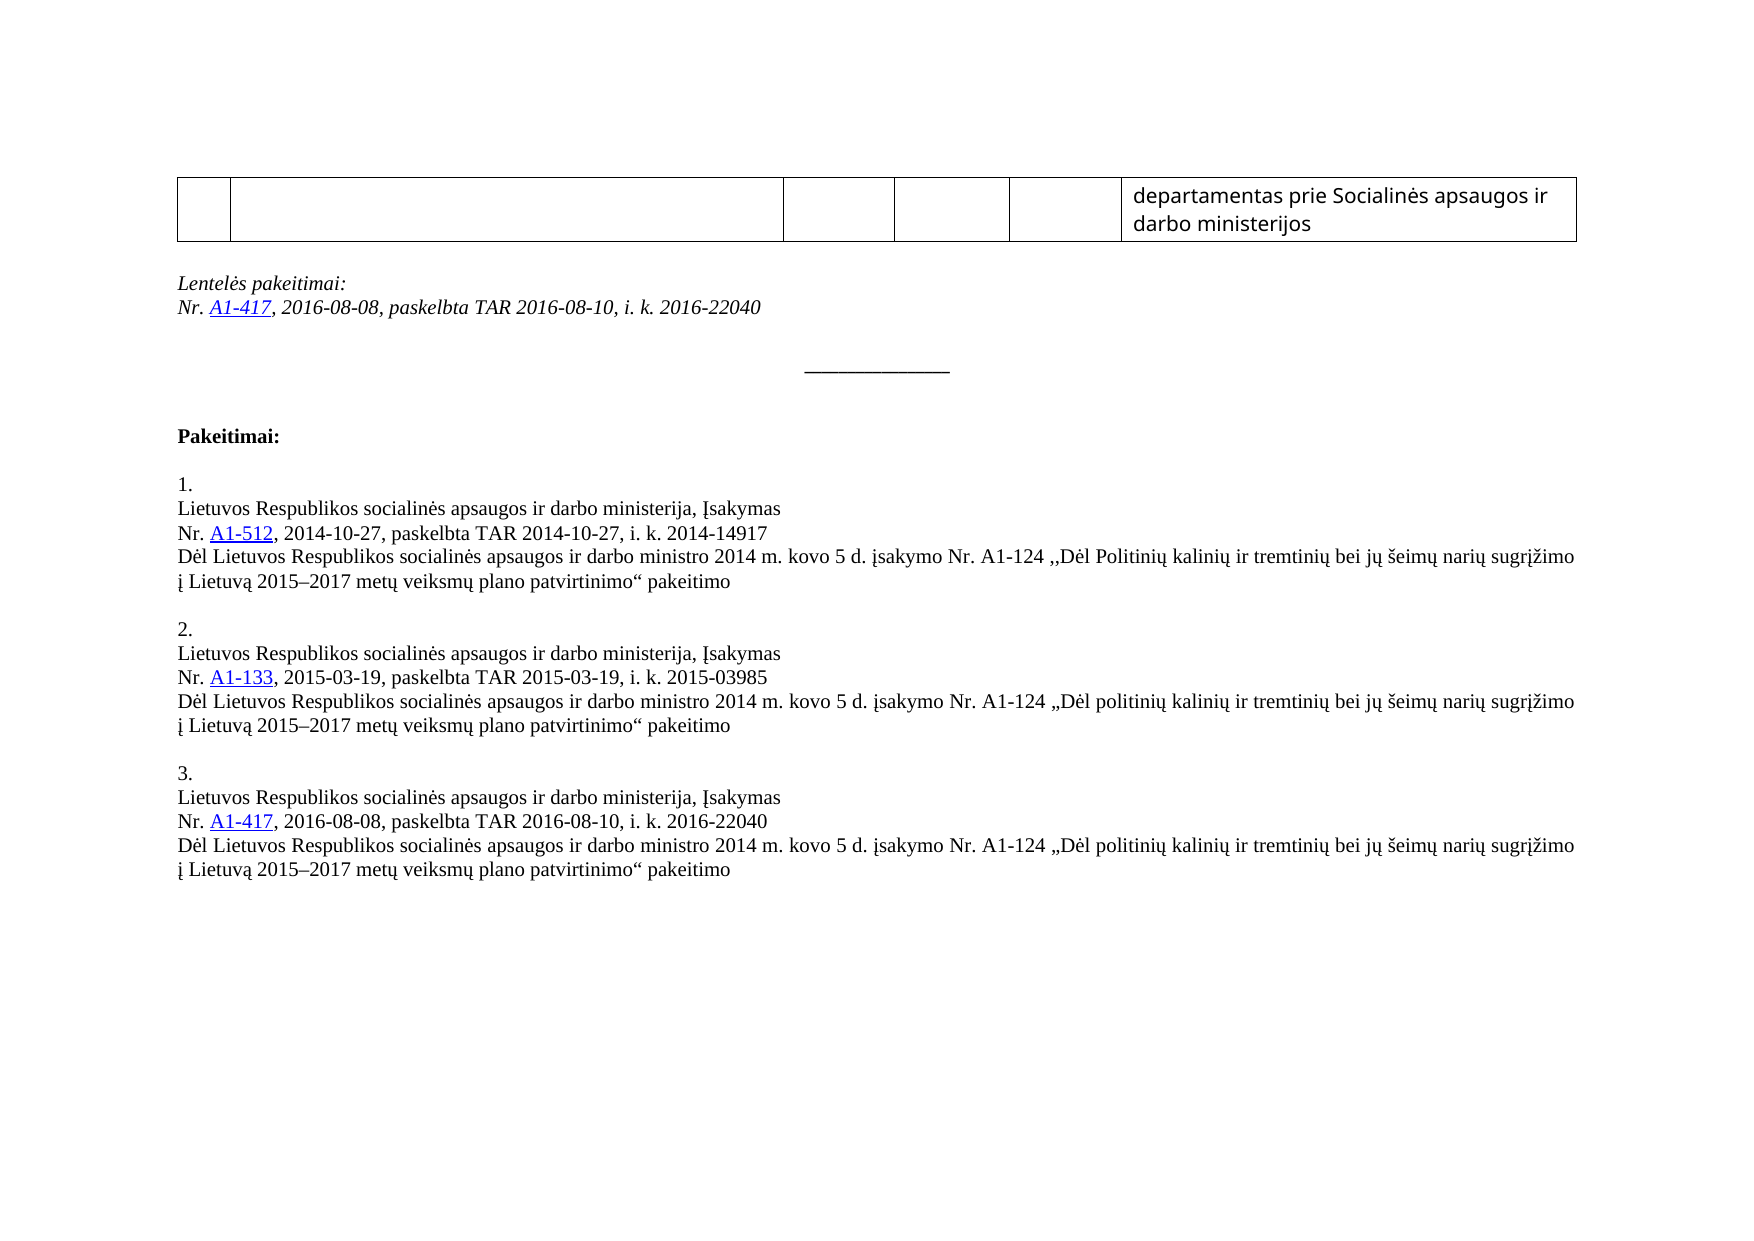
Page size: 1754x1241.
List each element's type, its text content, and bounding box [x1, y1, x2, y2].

text Dėl Lietuvos Respublikos socialinės apsaugos ir darbo ministro 2014 m. kovo 5 d. įsakymo Nr. A1-124 ,,Dėl Politinių kalinių ir tremtinių bei jų šeimų narių sugrįžimo į Lietuvą 2015–2017 metų veiksmų plano patvirtinimo“ pakeitimo [177, 544, 1577, 593]
text Nr. A1-417, 2016-08-08, paskelbta TAR 2016-08-10, i. k. 2016-22040 [177, 295, 1577, 319]
table_cell [231, 178, 783, 241]
text Lentelės pakeitimai: [177, 271, 1577, 295]
text _________________ [177, 348, 1577, 376]
text 3. [177, 761, 1577, 785]
text Nr. A1-417, 2016-08-08, paskelbta TAR 2016-08-10, i. k. 2016-22040 [177, 809, 1577, 833]
text 1. [177, 472, 1577, 496]
table_cell [178, 178, 230, 241]
text Dėl Lietuvos Respublikos socialinės apsaugos ir darbo ministro 2014 m. kovo 5 d. įsakymo Nr. A1-124 „Dėl politinių kalinių ir tremtinių bei jų šeimų narių sugrįžimo į Lietuvą 2015–2017 metų veiksmų plano patvirtinimo“ pakeitimo [177, 833, 1577, 881]
text Nr. A1-512, 2014-10-27, paskelbta TAR 2014-10-27, i. k. 2014-14917 [177, 520, 1577, 544]
table_cell [784, 178, 894, 241]
text Lietuvos Respublikos socialinės apsaugos ir darbo ministerija, Įsakymas [177, 641, 1577, 665]
table_cell [1010, 178, 1121, 241]
text Pakeitimai: [177, 424, 1577, 448]
text Lietuvos Respublikos socialinės apsaugos ir darbo ministerija, Įsakymas [177, 785, 1577, 809]
text 2. [177, 617, 1577, 641]
table_cell [895, 178, 1009, 241]
text Lietuvos Respublikos socialinės apsaugos ir darbo ministerija, Įsakymas [177, 496, 1577, 520]
table_cell departamentas prie Socialinės apsaugos ir darbo ministerijos [1122, 178, 1576, 241]
text Dėl Lietuvos Respublikos socialinės apsaugos ir darbo ministro 2014 m. kovo 5 d. įsakymo Nr. A1-124 „Dėl politinių kalinių ir tremtinių bei jų šeimų narių sugrįžimo į Lietuvą 2015–2017 metų veiksmų plano patvirtinimo“ pakeitimo [177, 689, 1577, 737]
text Nr. A1-133, 2015-03-19, paskelbta TAR 2015-03-19, i. k. 2015-03985 [177, 665, 1577, 689]
